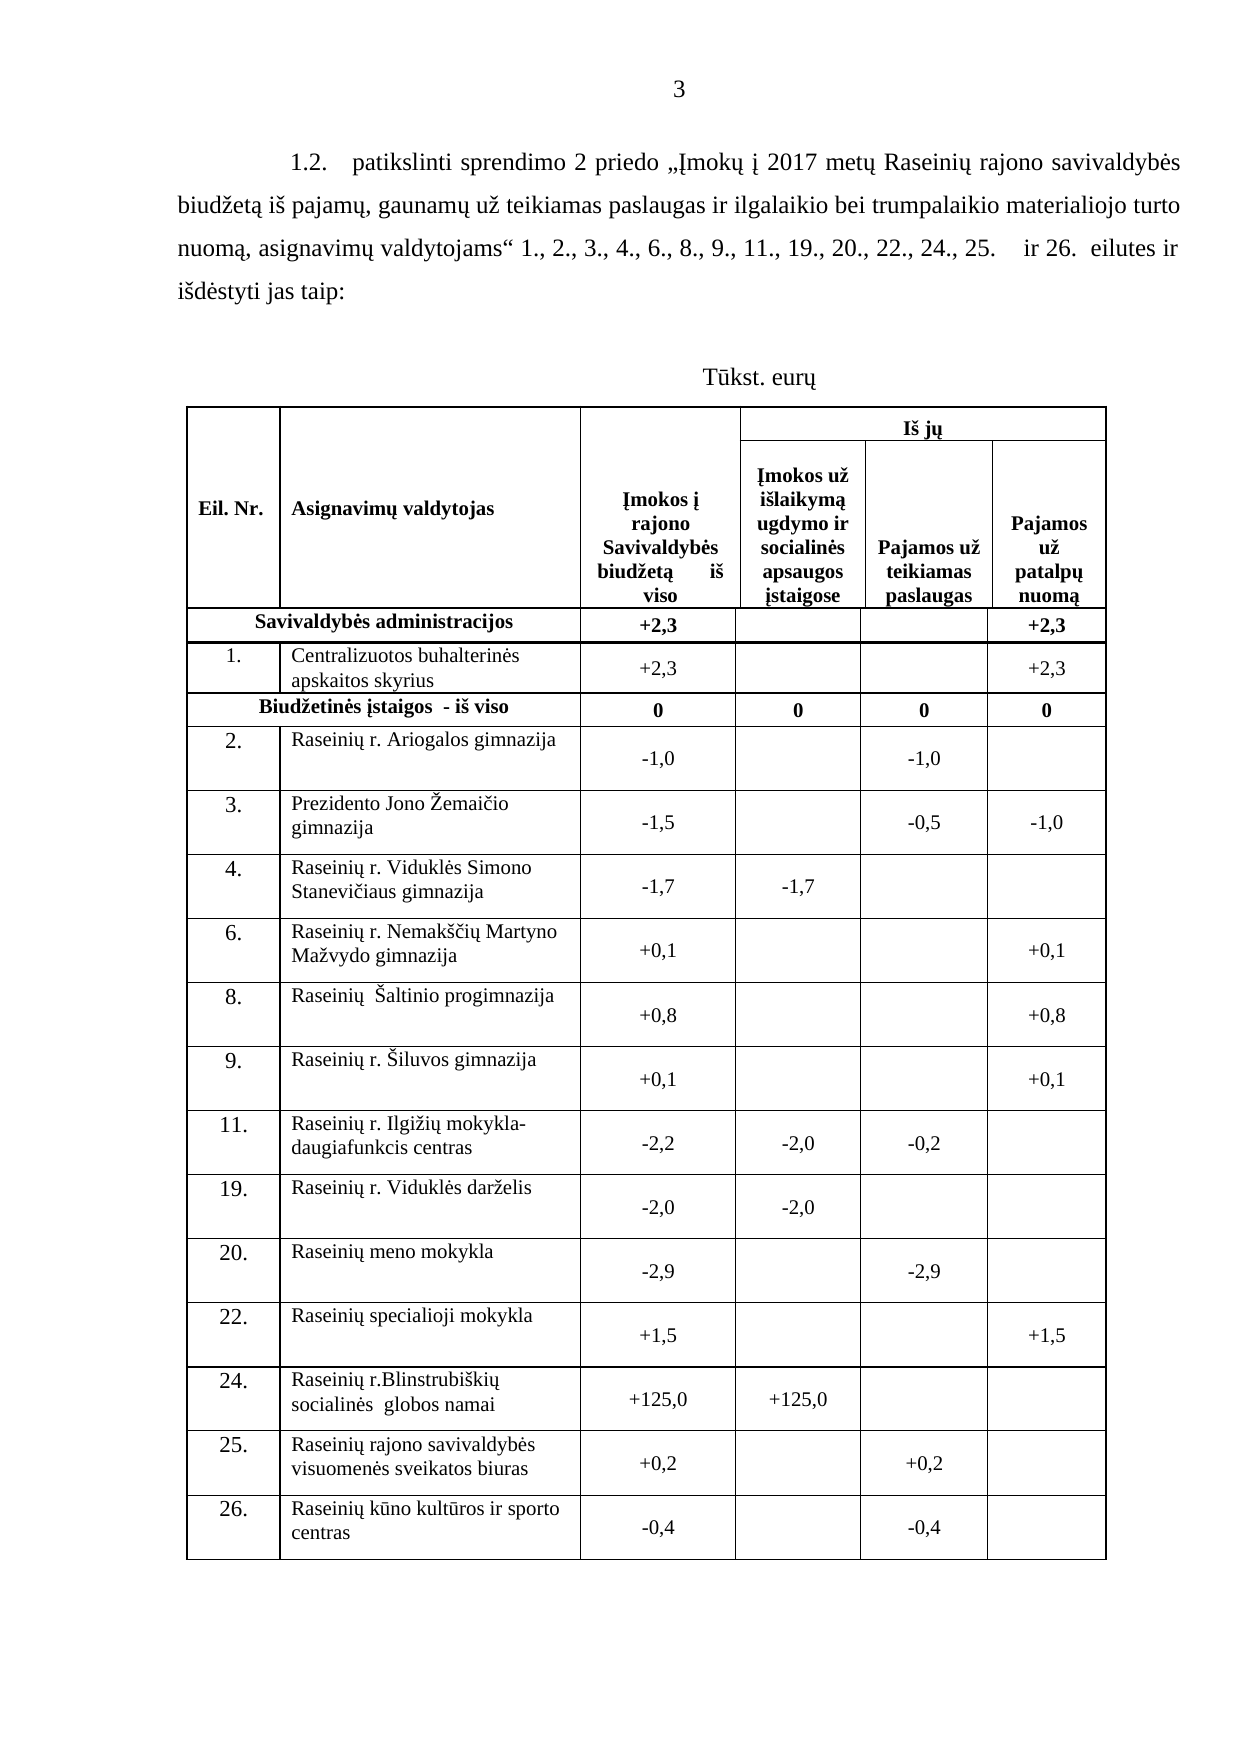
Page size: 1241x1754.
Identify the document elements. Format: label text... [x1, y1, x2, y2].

table_cell Raseinių rajono savivaldybės visuomenės sveikatos biuras [281, 1431, 580, 1494]
table_cell +125,0 [736, 1368, 860, 1430]
table_cell [988, 1431, 1105, 1494]
table_cell [736, 791, 860, 854]
table_cell +0,1 [581, 1047, 735, 1110]
table_cell Raseinių r. Šiluvos gimnazija [281, 1047, 580, 1110]
table_cell [988, 855, 1105, 918]
table_cell 25. [188, 1431, 279, 1494]
table_cell 0 [988, 694, 1105, 726]
table_header Įmokos į rajono Savivaldybės biudžetą iš viso [581, 408, 740, 607]
table_cell [736, 727, 860, 790]
table_cell [736, 1303, 860, 1366]
table_cell [861, 609, 987, 641]
table_cell [988, 1368, 1105, 1430]
table_cell +0,1 [988, 919, 1105, 982]
table_cell 0 [861, 694, 987, 726]
table_cell [736, 919, 860, 982]
table_cell Raseinių r.Blinstrubiškių socialinės globos namai [281, 1368, 580, 1430]
table_cell 24. [188, 1368, 279, 1430]
table_cell -1,7 [581, 855, 735, 918]
table_cell -1,0 [581, 727, 735, 790]
table_cell Prezidento Jono Žemaičio gimnazija [281, 791, 580, 854]
table_cell 2. [188, 727, 279, 790]
table_cell Raseinių r. Ariogalos gimnazija [281, 727, 580, 790]
table_cell [736, 609, 860, 641]
table_cell -0,5 [861, 791, 987, 854]
table_cell +1,5 [581, 1303, 735, 1366]
table_cell -0,4 [581, 1496, 735, 1558]
table_cell +0,8 [988, 983, 1105, 1046]
table_cell Raseinių r. Nemakščių Martyno Mažvydo gimnazija [281, 919, 580, 982]
table_cell 22. [188, 1303, 279, 1366]
table_cell [988, 1496, 1105, 1558]
table_header Iš jų [741, 408, 1105, 440]
table_cell Raseinių specialioji mokykla [281, 1303, 580, 1366]
table_cell [736, 1431, 860, 1494]
table_header Eil. Nr. [188, 408, 279, 607]
table_cell Centralizuotos buhalterinės apskaitos skyrius [281, 644, 580, 692]
table_cell +2,3 [988, 644, 1105, 692]
table_cell 26. [188, 1496, 279, 1558]
table_cell [861, 1303, 987, 1366]
table_cell -1,5 [581, 791, 735, 854]
table_cell 9. [188, 1047, 279, 1110]
table_cell Raseinių Šaltinio progimnazija [281, 983, 580, 1046]
table_cell +2,3 [581, 644, 735, 692]
table_cell 8. [188, 983, 279, 1046]
table_cell -1,0 [861, 727, 987, 790]
table_cell Savivaldybės administracijos [188, 609, 580, 641]
table_cell Įmokos už išlaikymą ugdymo ir socialinės apsaugos įstaigose [741, 441, 865, 607]
table_cell [988, 1239, 1105, 1302]
table_cell 3. [188, 791, 279, 854]
table_cell +1,5 [988, 1303, 1105, 1366]
table_cell [861, 1175, 987, 1238]
table_cell -1,0 [988, 791, 1105, 854]
table_cell Raseinių meno mokykla [281, 1239, 580, 1302]
table_cell -2,0 [736, 1175, 860, 1238]
table_cell 11. [188, 1111, 279, 1174]
table_cell [988, 1175, 1105, 1238]
table_cell [861, 919, 987, 982]
table_cell Raseinių kūno kultūros ir sporto centras [281, 1496, 580, 1558]
table_cell +0,8 [581, 983, 735, 1046]
table_cell 1. [188, 644, 279, 692]
table_cell 0 [581, 694, 735, 726]
table_cell [988, 1111, 1105, 1174]
table_cell [736, 983, 860, 1046]
table_cell +0,2 [581, 1431, 735, 1494]
table_cell +0,1 [988, 1047, 1105, 1110]
table_cell 0 [736, 694, 860, 726]
table_cell Raseinių r. Ilgižių mokykla-daugiafunkcis centras [281, 1111, 580, 1174]
table_cell [988, 727, 1105, 790]
table_cell [861, 644, 987, 692]
table_cell Biudžetinės įstaigos - iš viso [188, 694, 580, 726]
table_cell +0,2 [861, 1431, 987, 1494]
table_cell [861, 983, 987, 1046]
table_cell Pajamos už patalpų nuomą [993, 441, 1105, 607]
table_cell [736, 1047, 860, 1110]
table_cell +0,1 [581, 919, 735, 982]
table_cell -0,2 [861, 1111, 987, 1174]
table_cell Pajamos už teikiamas paslaugas [866, 441, 992, 607]
table_cell [861, 1047, 987, 1110]
table_cell +125,0 [581, 1368, 735, 1430]
table_cell 4. [188, 855, 279, 918]
table_cell -2,2 [581, 1111, 735, 1174]
table_cell Raseinių r. Viduklės darželis [281, 1175, 580, 1238]
table_cell -2,0 [581, 1175, 735, 1238]
table_cell -2,9 [861, 1239, 987, 1302]
table_cell 20. [188, 1239, 279, 1302]
table_cell 6. [188, 919, 279, 982]
table_cell 19. [188, 1175, 279, 1238]
table_cell -0,4 [861, 1496, 987, 1558]
text 1.2. patikslinti sprendimo 2 priedo „Įmokų į 2017 metų Raseinių rajono savivaldybės biudžetą iš pajamų, gaunamų už teikiamas paslaugas ir ilgalaikio bei trumpalaikio materialiojo turto nuomą, asignavimų valdytojams“ 1., 2., 3., 4., 6., 8., 9., 11., 19., 20., 22., 24., 25. ir 26. eilutes ir išdėstyti jas taip: Tūkst. eurų [177, 147, 1181, 391]
table_cell Raseinių r. Viduklės Simono Stanevičiaus gimnazija [281, 855, 580, 918]
table_cell [861, 1368, 987, 1430]
table_cell -2,9 [581, 1239, 735, 1302]
table_header Asignavimų valdytojas [281, 408, 580, 607]
table_cell -2,0 [736, 1111, 860, 1174]
table_cell +2,3 [581, 609, 735, 641]
table_cell -1,7 [736, 855, 860, 918]
table_cell [736, 1239, 860, 1302]
table_cell [736, 644, 860, 692]
table_cell [861, 855, 987, 918]
table_cell [736, 1496, 860, 1558]
table_cell +2,3 [988, 609, 1105, 641]
